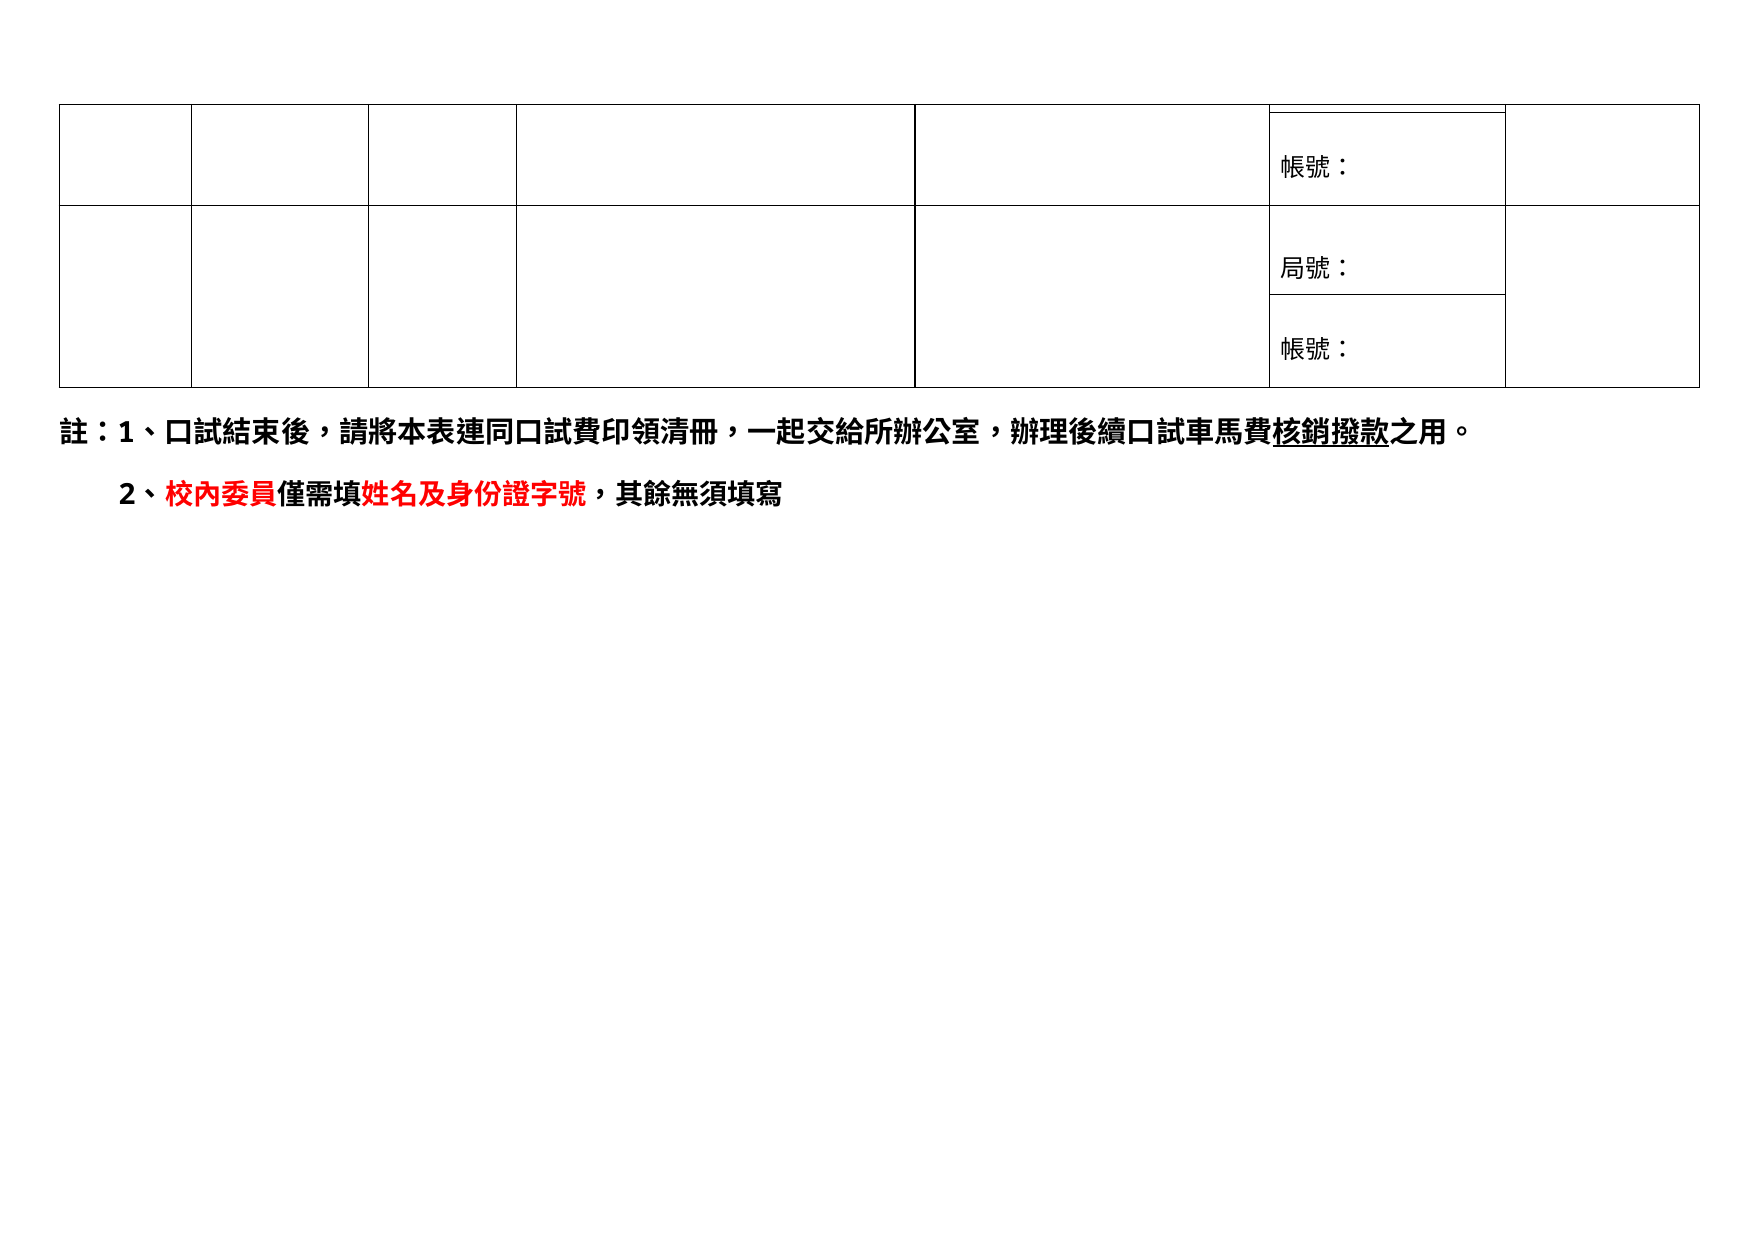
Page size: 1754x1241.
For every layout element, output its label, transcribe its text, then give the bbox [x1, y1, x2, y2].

table_cell [60, 105, 191, 205]
table_cell [916, 206, 1269, 387]
table_cell [916, 105, 1269, 205]
table_cell [192, 105, 368, 205]
table_cell [1506, 206, 1699, 387]
table_cell 帳號： [1270, 113, 1505, 205]
table_cell [60, 206, 191, 387]
table_cell [192, 206, 368, 387]
table_cell [1270, 105, 1505, 112]
table_cell [517, 206, 914, 387]
table_cell [369, 105, 516, 205]
table_cell 帳號： [1270, 295, 1505, 387]
text 註：1、口試結束後，請將本表連同口試費印領清冊，一起交給所辦公室，辦理後續口試車馬費核銷撥款之用。 [59, 388, 1701, 451]
table_cell [369, 206, 516, 387]
table_cell [517, 105, 914, 205]
table_cell [1506, 105, 1699, 205]
table_cell 局號： [1270, 206, 1505, 294]
text 2、校內委員僅需填姓名及身份證字號，其餘無須填寫 [59, 451, 1701, 513]
